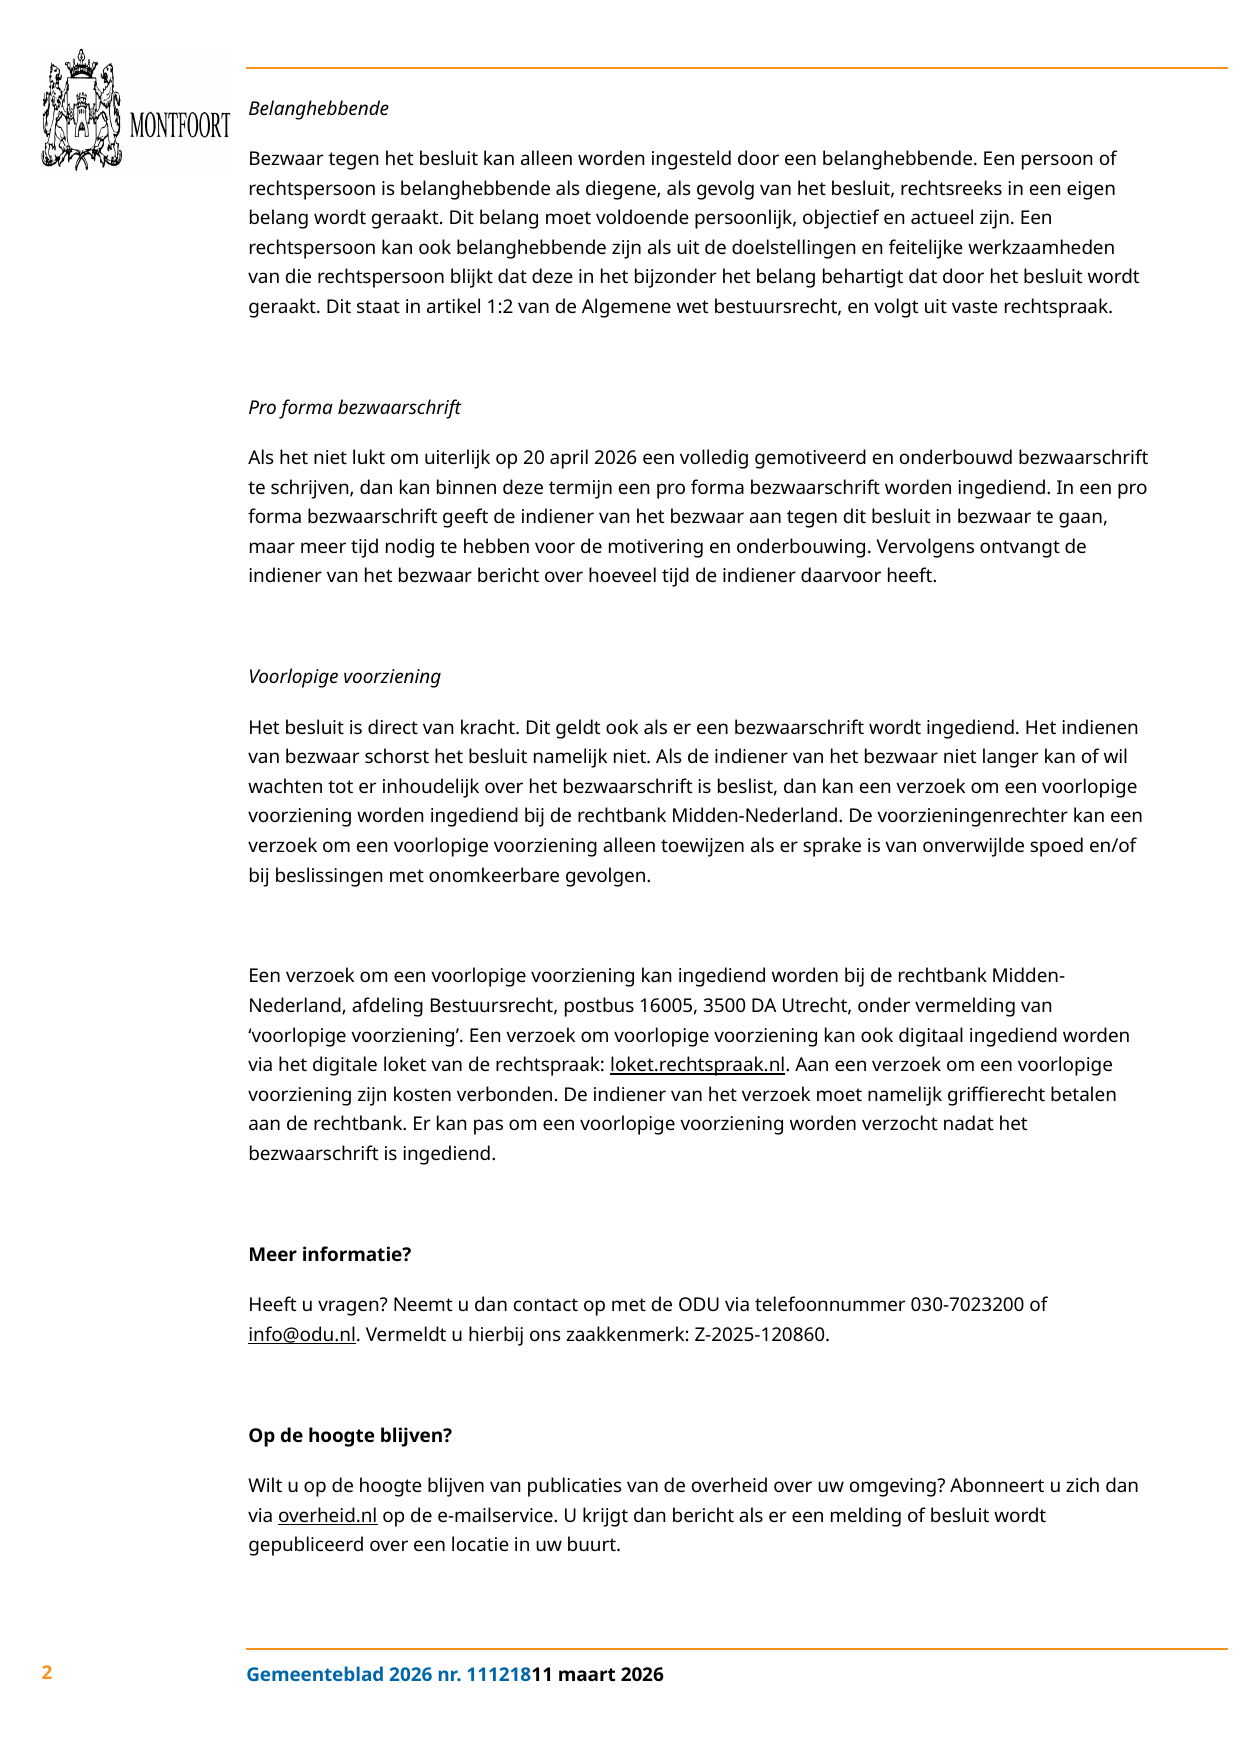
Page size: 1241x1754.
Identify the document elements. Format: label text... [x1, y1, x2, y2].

text Een verzoek om een voorlopige voorziening kan ingediend worden bij de rechtbank Midden-Nederland, afdeling Bestuursrecht, postbus 16005, 3500 DA Utrecht, onder vermelding van ‘voorlopige voorziening’. Een verzoek om voorlopige voorziening kan ook digitaal ingediend worden via het digitale loket van de rechtspraak: loket.rechtspraak.nl. Aan een verzoek om een voorlopige voorziening zijn kosten verbonden. De indiener van het verzoek moet namelijk griffierecht betalen aan de rechtbank. Er kan pas om een voorlopige voorziening worden verzocht nadat het bezwaarschrift is ingediend. [248, 963, 1152, 1166]
text Pro forma bezwaarschrift [248, 394, 1152, 420]
text Wilt u op de hoogte blijven van publicaties van de overheid over uw omgeving? Abonneert u zich dan via overheid.nl op de e-mailservice. U krijgt dan bericht als er een melding of besluit wordt gepubliceerd over een locatie in uw buurt. [248, 1472, 1152, 1557]
text Als het niet lukt om uiterlijk op 20 april 2026 een volledig gemotiveerd en onderbouwd bezwaarschrift te schrijven, dan kan binnen deze termijn een pro forma bezwaarschrift worden ingediend. In een pro forma bezwaarschrift geeft de indiener van het bezwaar aan tegen dit besluit in bezwaar te gaan, maar meer tijd nodig te hebben voor de motivering en onderbouwing. Vervolgens ontvangt de indiener van het bezwaar bericht over hoeveel tijd de indiener daarvoor heeft. [248, 444, 1152, 588]
text Heeft u vragen? Neemt u dan contact op met de ODU via telefoonnummer 030-7023200 of info@odu.nl. Vermeldt u hierbij ons zaakkenmerk: Z-2025-120860. [248, 1291, 1152, 1347]
text Belanghebbende [248, 95, 1152, 121]
text Voorlopige voorziening [248, 663, 1152, 689]
text Meer informatie? [248, 1241, 1152, 1267]
text Bezwaar tegen het besluit kan alleen worden ingesteld door een belanghebbende. Een persoon of rechtspersoon is belanghebbende als diegene, als gevolg van het besluit, rechtsreeks in een eigen belang wordt geraakt. Dit belang moet voldoende persoonlijk, objectief en actueel zijn. Een rechtspersoon kan ook belanghebbende zijn als uit de doelstellingen en feitelijke werkzaamheden van die rechtspersoon blijkt dat deze in het bijzonder het belang behartigt dat door het besluit wordt geraakt. Dit staat in artikel 1:2 van de Algemene wet bestuursrecht, en volgt uit vaste rechtspraak. [248, 145, 1152, 319]
picture [41, 47, 231, 172]
text Op de hoogte blijven? [248, 1422, 1152, 1448]
text Het besluit is direct van kracht. Dit geldt ook als er een bezwaarschrift wordt ingediend. Het indienen van bezwaar schorst het besluit namelijk niet. Als de indiener van het bezwaar niet langer kan of wil wachten tot er inhoudelijk over het bezwaarschrift is beslist, dan kan een verzoek om een voorlopige voorziening worden ingediend bij de rechtbank Midden-Nederland. De voorzieningenrechter kan een verzoek om een voorlopige voorziening alleen toewijzen als er sprake is van onverwijlde spoed en/of bij beslissingen met onomkeerbare gevolgen. [248, 714, 1152, 888]
